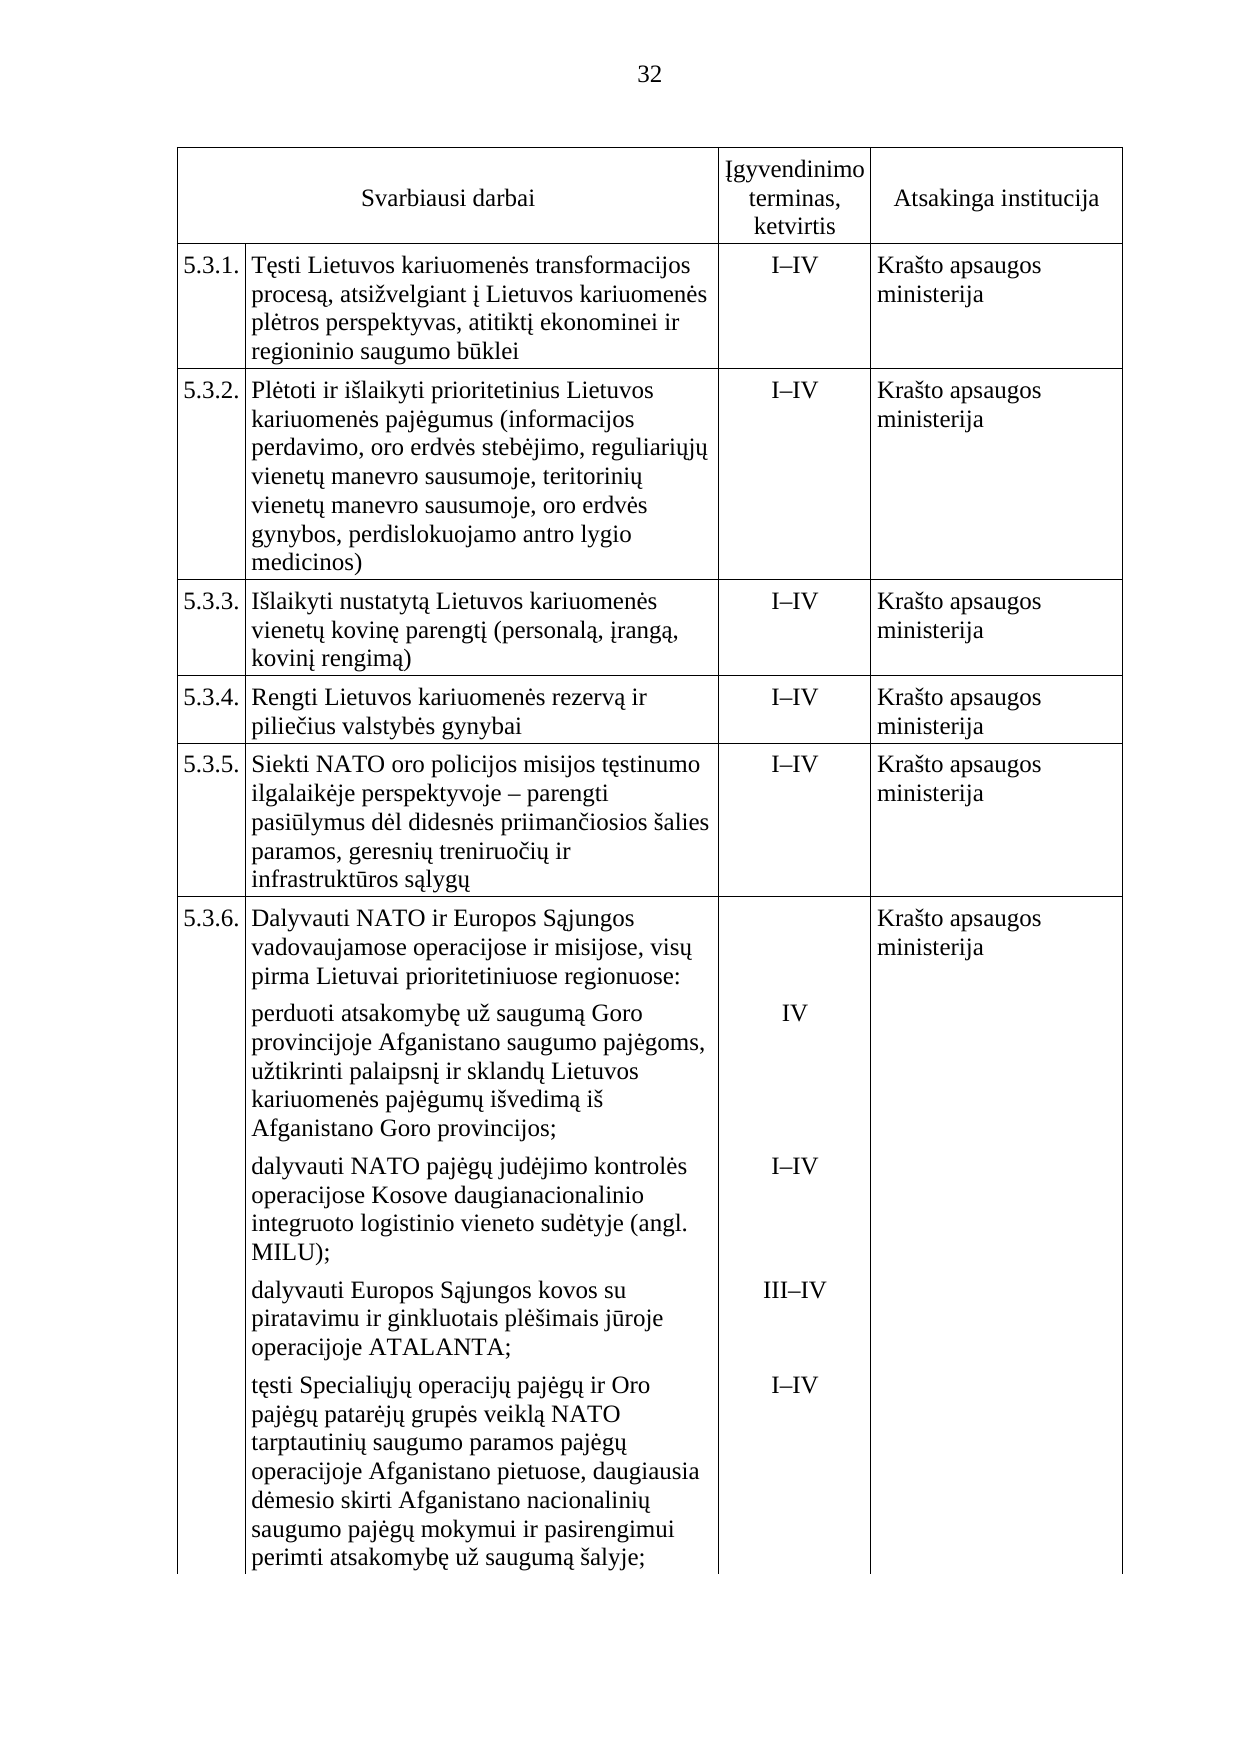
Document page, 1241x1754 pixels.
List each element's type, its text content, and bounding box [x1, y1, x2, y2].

table_cell [871, 1145, 1122, 1269]
table_cell [178, 993, 245, 1145]
table_cell I–IV [719, 1145, 870, 1269]
table_cell tęsti Specialiųjų operacijų pajėgų ir Oro pajėgų patarėjų grupės veiklą NATO tarptautinių saugumo paramos pajėgų operacijoje Afganistano pietuose, daugiausia dėmesio skirti Afganistano nacionalinių saugumo pajėgų mokymui ir pasirengimui perimti atsakomybę už saugumą šalyje; [246, 1364, 718, 1574]
table_cell 5.3.6. [178, 897, 245, 992]
table_cell Rengti Lietuvos kariuomenės rezervą ir piliečius valstybės gynybai [246, 676, 718, 743]
table_cell Krašto apsaugos ministerija [871, 580, 1122, 675]
table_cell Krašto apsaugos ministerija [871, 744, 1122, 896]
table_cell [719, 897, 870, 992]
table_cell III–IV [719, 1269, 870, 1364]
table_cell 5.3.2. [178, 369, 245, 579]
table_cell IV [719, 993, 870, 1145]
table_cell Išlaikyti nustatytą Lietuvos kariuomenės vienetų kovinę parengtį (personalą, įrangą, kovinį rengimą) [246, 580, 718, 675]
table_cell I–IV [719, 580, 870, 675]
table_cell I–IV [719, 369, 870, 579]
table_cell [871, 1364, 1122, 1574]
table_cell Siekti NATO oro policijos misijos tęstinumo ilgalaikėje perspektyvoje – parengti pasiūlymus dėl didesnės priimančiosios šalies paramos, geresnių treniruočių ir infrastruktūros sąlygų [246, 744, 718, 896]
table_cell I–IV [719, 744, 870, 896]
table_header Svarbiausi darbai [178, 148, 718, 243]
table_cell dalyvauti NATO pajėgų judėjimo kontrolės operacijose Kosove daugianacionalinio integruoto logistinio vieneto sudėtyje (angl. MILU); [246, 1145, 718, 1269]
table_cell Krašto apsaugos ministerija [871, 897, 1122, 992]
table_cell dalyvauti Europos Sąjungos kovos su piratavimu ir ginkluotais plėšimais jūroje operacijoje ATALANTA; [246, 1269, 718, 1364]
table_cell Krašto apsaugos ministerija [871, 676, 1122, 743]
table_header Įgyvendinimo terminas, ketvirtis [719, 148, 870, 243]
table_cell [178, 1145, 245, 1269]
table_cell 5.3.1. [178, 244, 245, 368]
table_cell [178, 1364, 245, 1574]
table_cell Krašto apsaugos ministerija [871, 244, 1122, 368]
table_cell [871, 1269, 1122, 1364]
table_cell 5.3.3. [178, 580, 245, 675]
table_cell perduoti atsakomybę už saugumą Goro provincijoje Afganistano saugumo pajėgoms, užtikrinti palaipsnį ir sklandų Lietuvos kariuomenės pajėgumų išvedimą iš Afganistano Goro provincijos; [246, 993, 718, 1145]
table_cell Krašto apsaugos ministerija [871, 369, 1122, 579]
table_cell I–IV [719, 1364, 870, 1574]
table_cell 5.3.4. [178, 676, 245, 743]
table_cell 5.3.5. [178, 744, 245, 896]
table_cell [178, 1269, 245, 1364]
table_cell Tęsti Lietuvos kariuomenės transformacijos procesą, atsižvelgiant į Lietuvos kariuomenės plėtros perspektyvas, atitiktį ekonominei ir regioninio saugumo būklei [246, 244, 718, 368]
table_cell Plėtoti ir išlaikyti prioritetinius Lietuvos kariuomenės pajėgumus (informacijos perdavimo, oro erdvės stebėjimo, reguliariųjų vienetų manevro sausumoje, teritorinių vienetų manevro sausumoje, oro erdvės gynybos, perdislokuojamo antro lygio medicinos) [246, 369, 718, 579]
table_cell Dalyvauti NATO ir Europos Sąjungos vadovaujamose operacijose ir misijose, visų pirma Lietuvai prioritetiniuose regionuose: [246, 897, 718, 992]
table_cell [871, 993, 1122, 1145]
table_cell I–IV [719, 676, 870, 743]
table_cell I–IV [719, 244, 870, 368]
table_header Atsakinga institucija [871, 148, 1122, 243]
